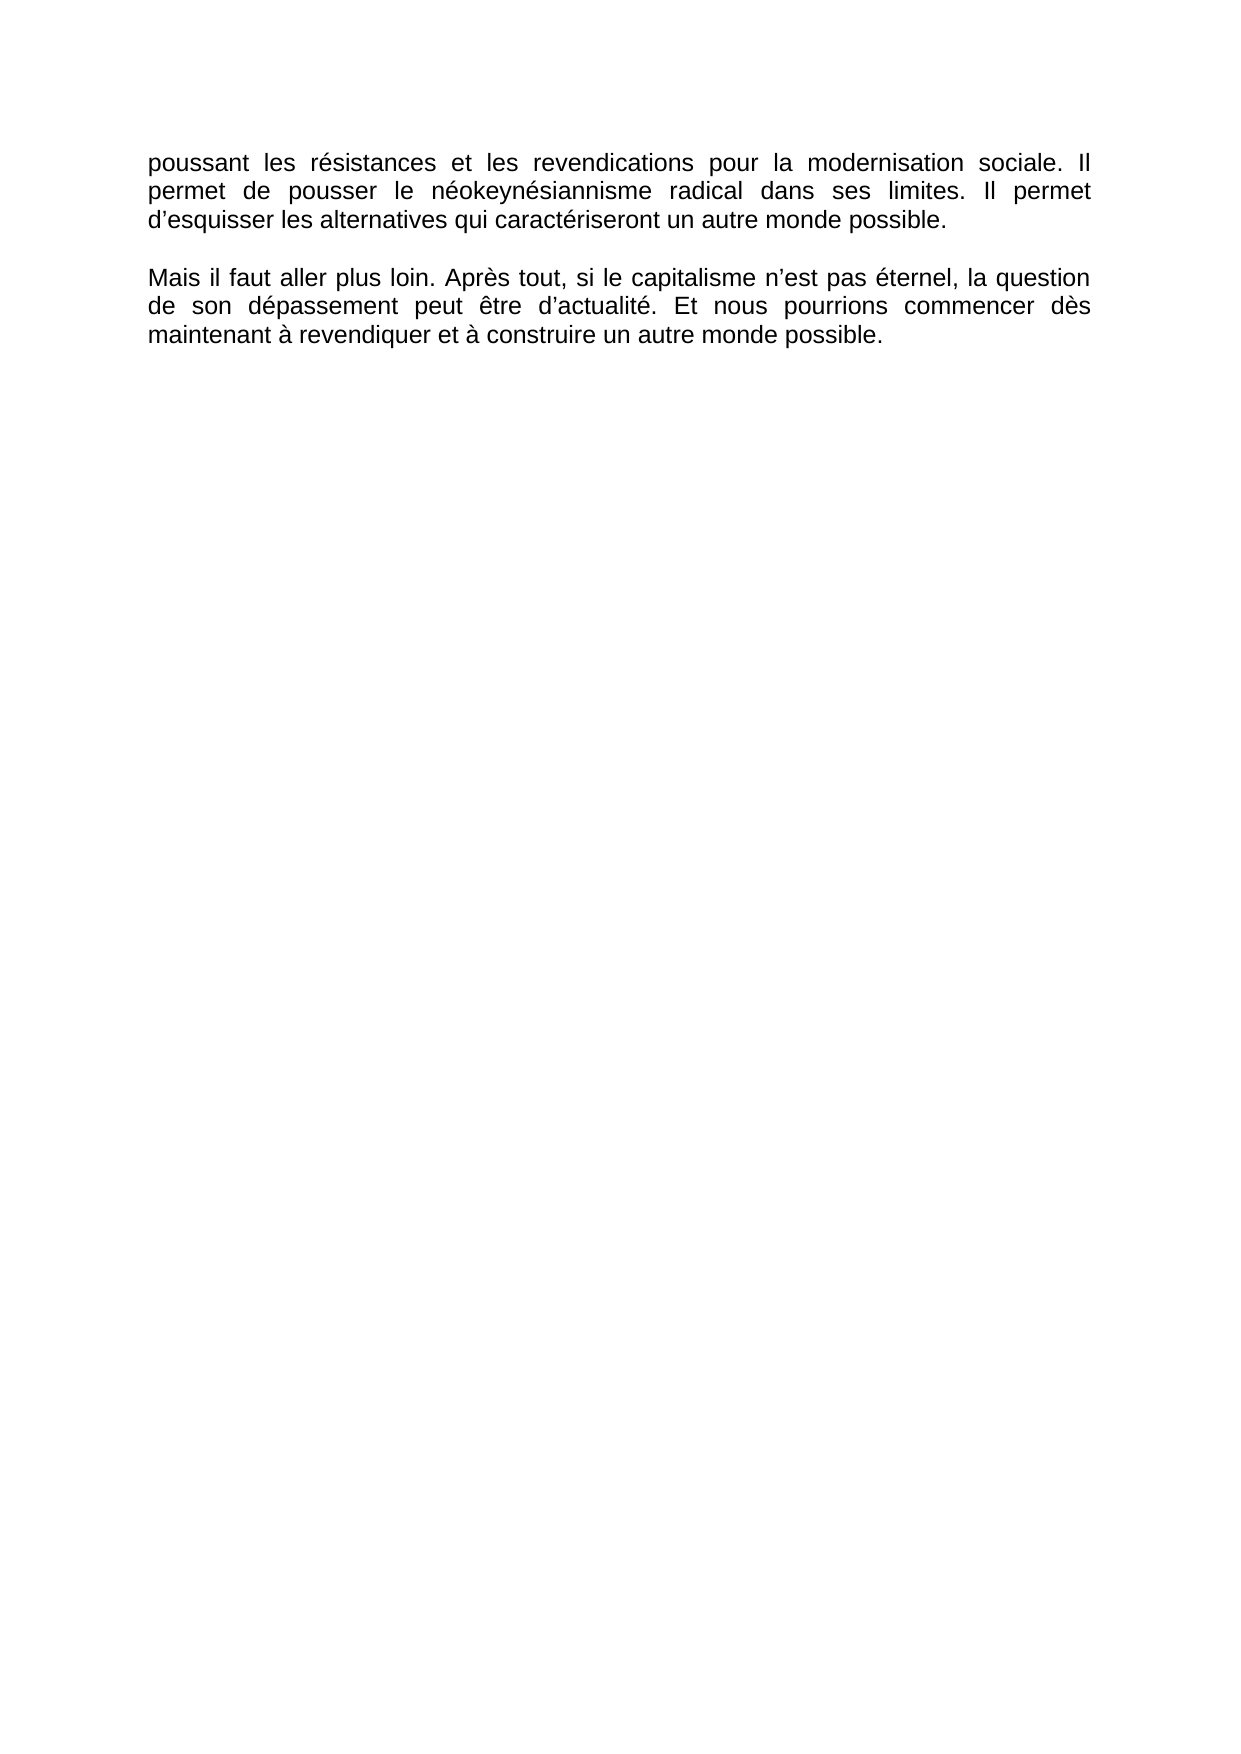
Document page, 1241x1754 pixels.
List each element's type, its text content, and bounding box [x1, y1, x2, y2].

text Mais il faut aller plus loin. Après tout, si le capitalisme n’est pas éternel, la question de son dépassement peut être d’actualité. Et nous pourrions commencer dès maintenant à revendiquer et à construire un autre monde possible. [148, 263, 1092, 349]
text poussant les résistances et les revendications pour la modernisation sociale. Il permet de pousser le néokeynésiannisme radical dans ses limites. Il permet d’esquisser les alternatives qui caractériseront un autre monde possible. [148, 148, 1092, 234]
